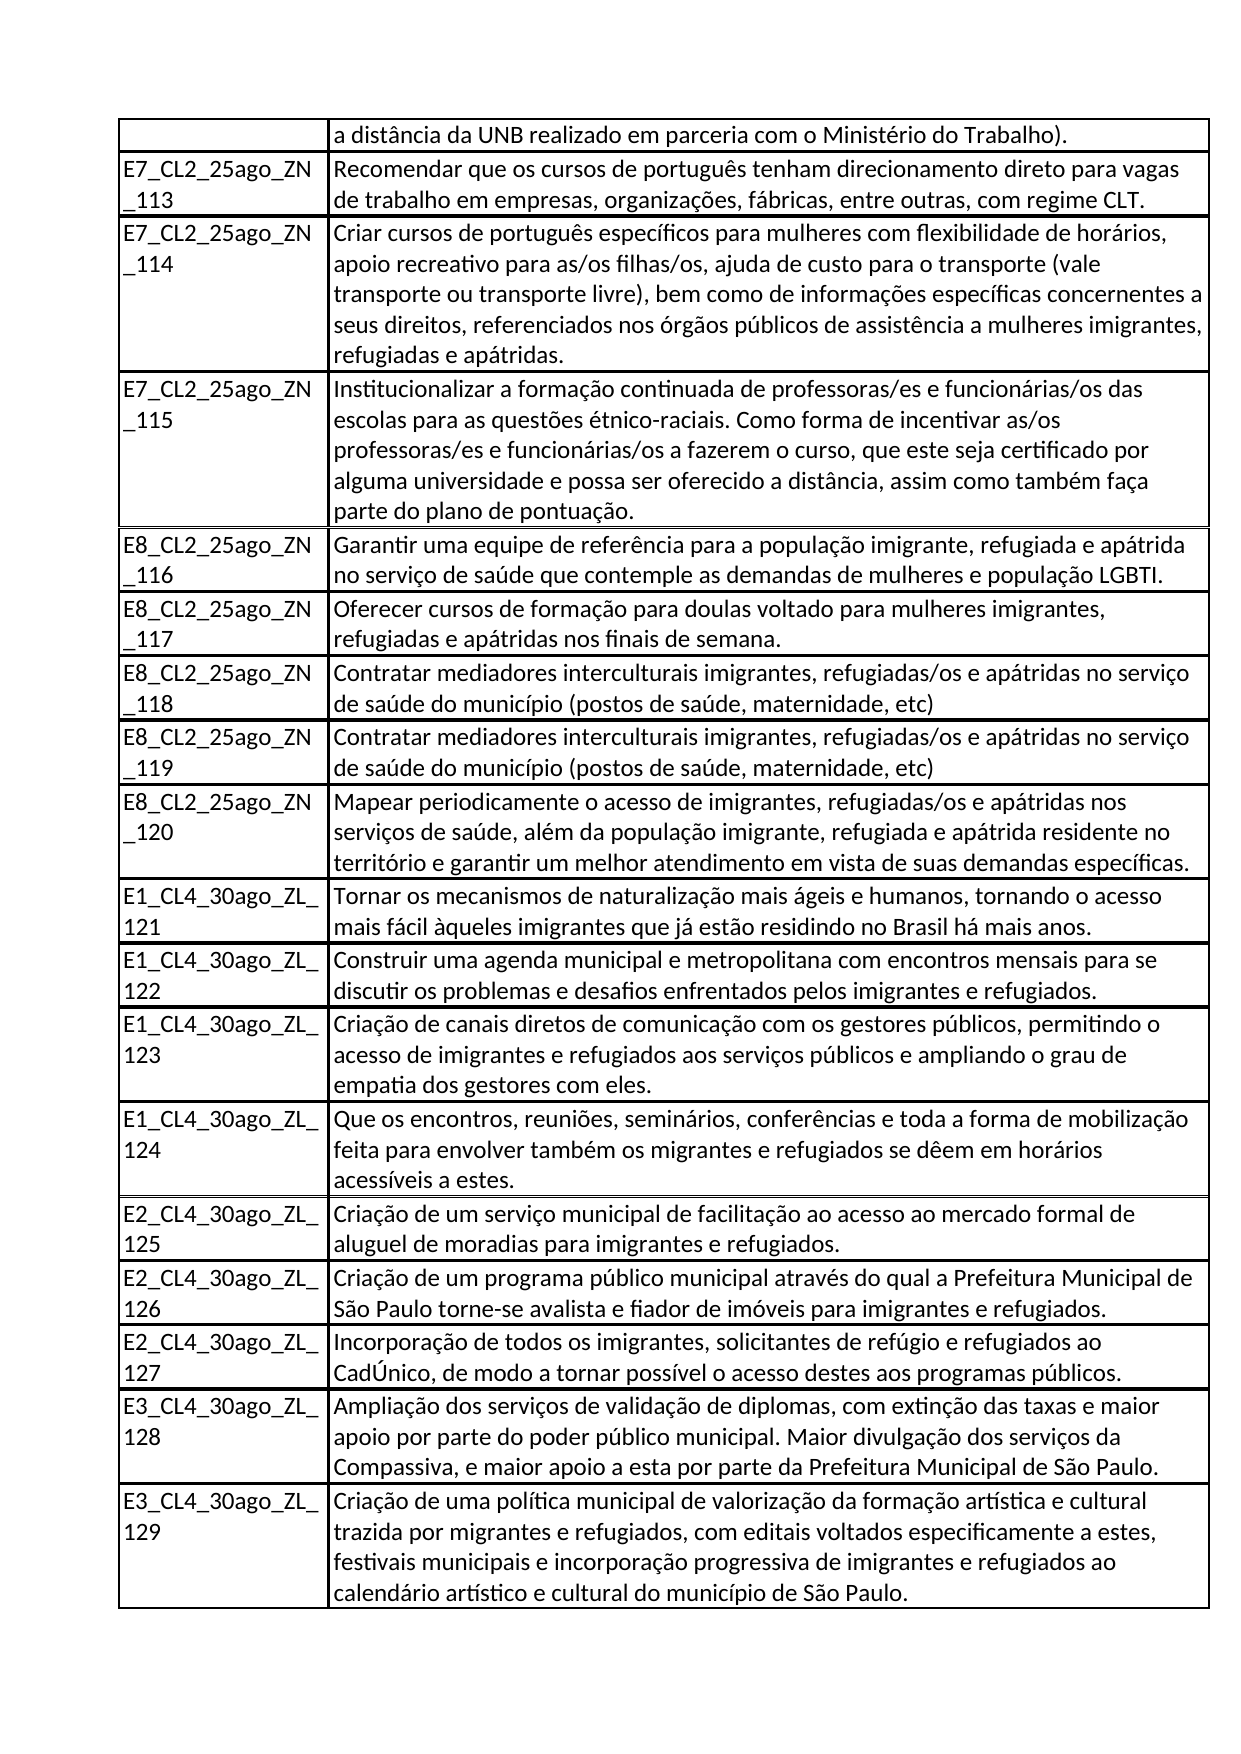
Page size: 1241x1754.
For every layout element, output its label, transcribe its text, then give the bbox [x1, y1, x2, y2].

table_cell E1_CL4_30ago_ZL_123 [120, 1009, 327, 1100]
table_cell E8_CL2_25ago_ZN_118 [120, 657, 327, 718]
table_cell E3_CL4_30ago_ZL_129 [120, 1485, 327, 1607]
table_cell Criação de um serviço municipal de facilitação ao acesso ao mercado formal de aluguel de moradias para imigrantes e refugiados. [330, 1198, 1208, 1259]
table_cell E1_CL4_30ago_ZL_124 [120, 1103, 327, 1195]
table_cell Construir uma agenda municipal e metropolitana com encontros mensais para se discutir os problemas e desafios enfrentados pelos imigrantes e refugiados. [330, 945, 1208, 1005]
table_cell E2_CL4_30ago_ZL_127 [120, 1326, 327, 1387]
table_cell Contratar mediadores interculturais imigrantes, refugiadas/os e apátridas no serviço de saúde do município (postos de saúde, maternidade, etc) [330, 657, 1208, 718]
table_cell Tornar os mecanismos de naturalização mais ágeis e humanos, tornando o acesso mais fácil àqueles imigrantes que já estão residindo no Brasil há mais anos. [330, 880, 1208, 941]
table_cell Oferecer cursos de formação para doulas voltado para mulheres imigrantes, refugiadas e apátridas nos finais de semana. [330, 593, 1208, 654]
table_cell E7_CL2_25ago_ZN_115 [120, 373, 327, 526]
table_cell E7_CL2_25ago_ZN_114 [120, 218, 327, 370]
table_cell Recomendar que os cursos de português tenham direcionamento direto para vagas de trabalho em empresas, organizações, fábricas, entre outras, com regime CLT. [330, 153, 1208, 214]
table_cell Que os encontros, reuniões, seminários, conferências e toda a forma de mobilização feita para envolver também os migrantes e refugiados se dêem em horários acessíveis a estes. [330, 1103, 1208, 1195]
table_cell E1_CL4_30ago_ZL_122 [120, 945, 327, 1005]
table_cell E8_CL2_25ago_ZN_120 [120, 786, 327, 877]
table_cell Incorporação de todos os imigrantes, solicitantes de refúgio e refugiados ao CadÚnico, de modo a tornar possível o acesso destes aos programas públicos. [330, 1326, 1208, 1387]
table_cell [120, 120, 327, 150]
table_cell Ampliação dos serviços de validação de diplomas, com extinção das taxas e maior apoio por parte do poder público municipal. Maior divulgação dos serviços da Compassiva, e maior apoio a esta por parte da Prefeitura Municipal de São Paulo. [330, 1391, 1208, 1482]
table_cell E3_CL4_30ago_ZL_128 [120, 1391, 327, 1482]
table_cell Criar cursos de português específicos para mulheres com flexibilidade de horários, apoio recreativo para as/os filhas/os, ajuda de custo para o transporte (vale transporte ou transporte livre), bem como de informações específicas concernentes a seus direitos, referenciados nos órgãos públicos de assistência a mulheres imigrantes, refugiadas e apátridas. [330, 218, 1208, 370]
table_cell Criação de uma política municipal de valorização da formação artística e cultural trazida por migrantes e refugiados, com editais voltados especificamente a estes, festivais municipais e incorporação progressiva de imigrantes e refugiados ao calendário artístico e cultural do município de São Paulo. [330, 1485, 1208, 1607]
table_cell Institucionalizar a formação continuada de professoras/es e funcionárias/os das escolas para as questões étnico-raciais. Como forma de incentivar as/os professoras/es e funcionárias/os a fazerem o curso, que este seja certificado por alguma universidade e possa ser oferecido a distância, assim como também faça parte do plano de pontuação. [330, 373, 1208, 526]
table_cell Contratar mediadores interculturais imigrantes, refugiadas/os e apátridas no serviço de saúde do município (postos de saúde, maternidade, etc) [330, 722, 1208, 783]
table_cell Criação de canais diretos de comunicação com os gestores públicos, permitindo o acesso de imigrantes e refugiados aos serviços públicos e ampliando o grau de empatia dos gestores com eles. [330, 1009, 1208, 1100]
table_cell Garantir uma equipe de referência para a população imigrante, refugiada e apátrida no serviço de saúde que contemple as demandas de mulheres e população LGBTI. [330, 529, 1208, 590]
table_cell Criação de um programa público municipal através do qual a Prefeitura Municipal de São Paulo torne-se avalista e fiador de imóveis para imigrantes e refugiados. [330, 1262, 1208, 1323]
table_cell E2_CL4_30ago_ZL_126 [120, 1262, 327, 1323]
table_cell E2_CL4_30ago_ZL_125 [120, 1198, 327, 1259]
table_cell E8_CL2_25ago_ZN_117 [120, 593, 327, 654]
table_cell E7_CL2_25ago_ZN_113 [120, 153, 327, 214]
table_cell Mapear periodicamente o acesso de imigrantes, refugiadas/os e apátridas nos serviços de saúde, além da população imigrante, refugiada e apátrida residente no território e garantir um melhor atendimento em vista de suas demandas específicas. [330, 786, 1208, 877]
table_cell E8_CL2_25ago_ZN_119 [120, 722, 327, 783]
table_cell a distância da UNB realizado em parceria com o Ministério do Trabalho). [330, 120, 1208, 150]
table_cell E8_CL2_25ago_ZN_116 [120, 529, 327, 590]
table_cell E1_CL4_30ago_ZL_121 [120, 880, 327, 941]
